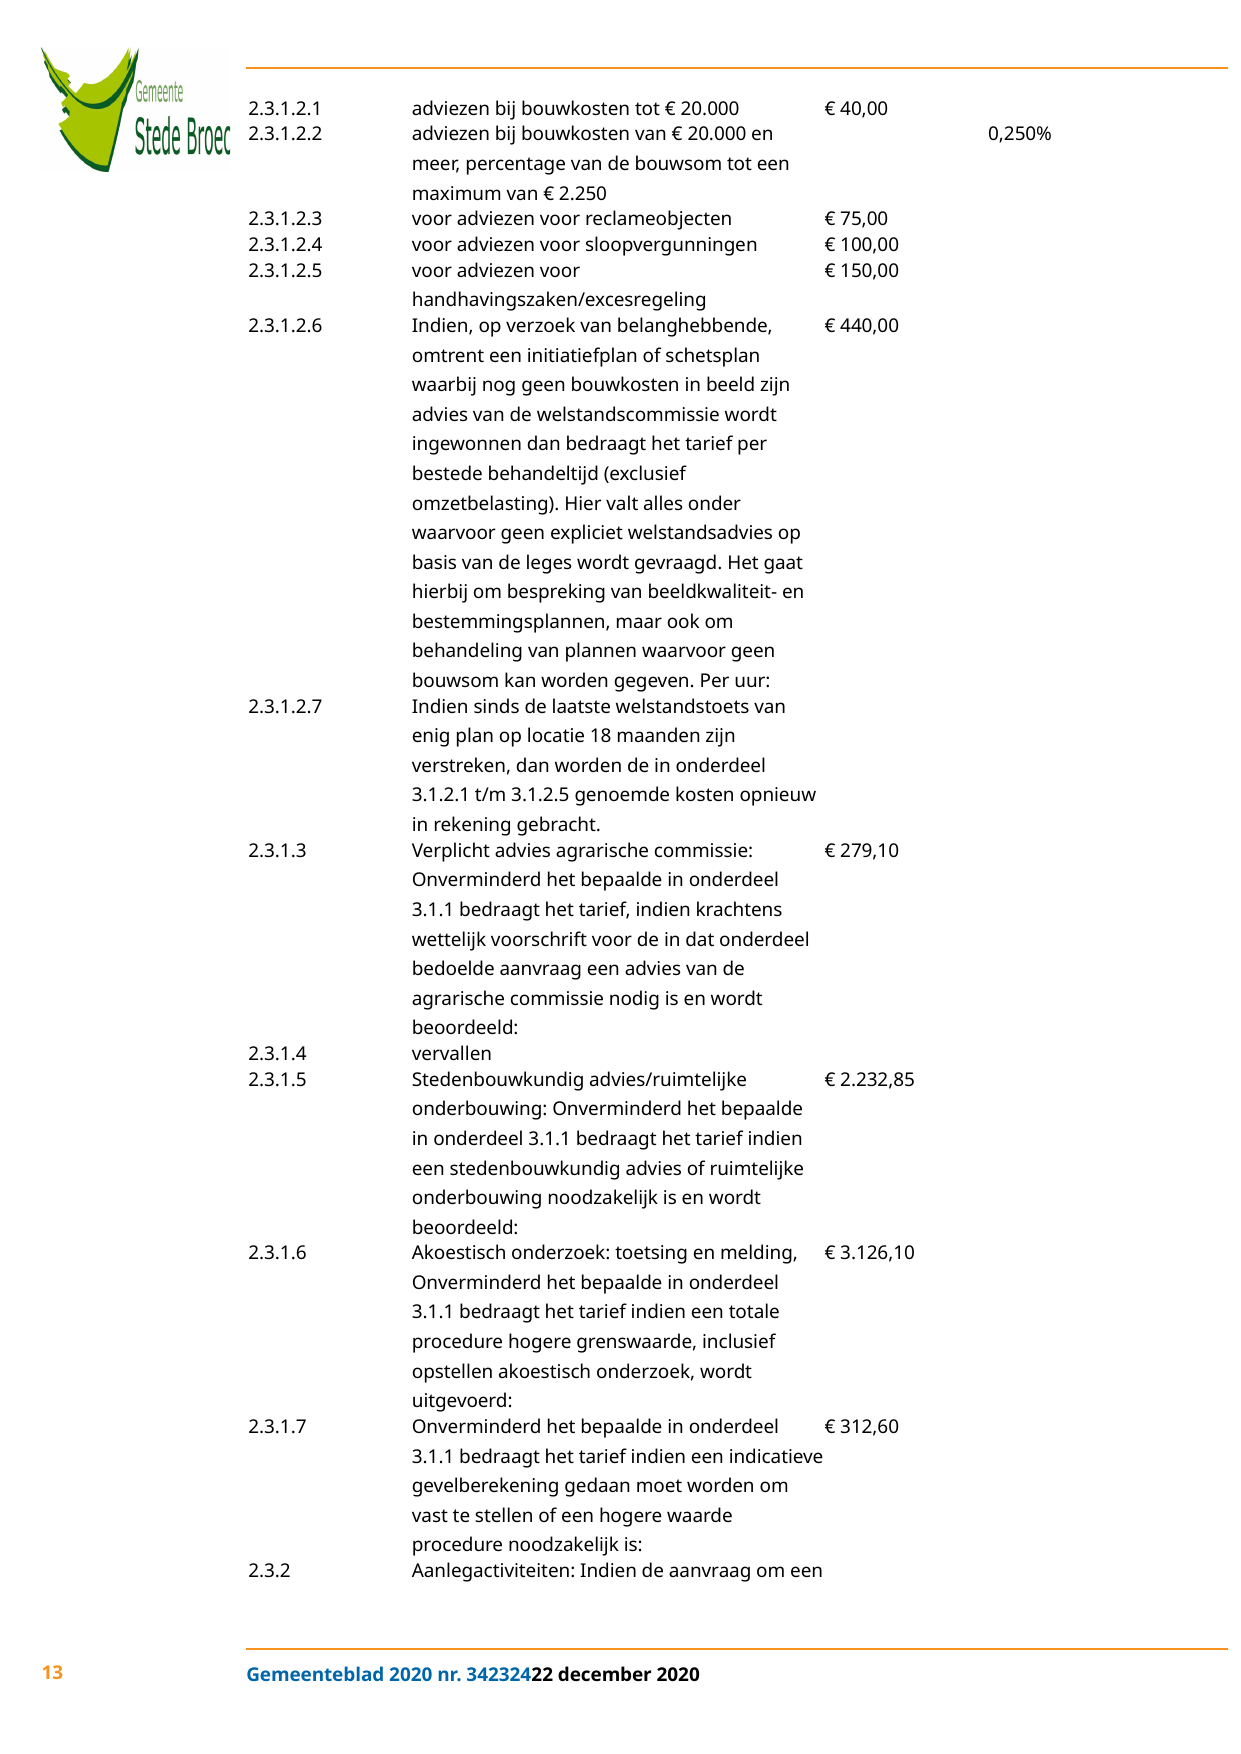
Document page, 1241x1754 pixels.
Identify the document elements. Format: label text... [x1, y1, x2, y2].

table_cell [988, 312, 1152, 693]
table_cell 2.3.1.7 [248, 1413, 412, 1557]
table_cell [988, 693, 1152, 837]
table_cell 2.3.1.2.1 [248, 95, 412, 121]
table_cell adviezen bij bouwkosten tot € 20.000 [412, 95, 824, 121]
table_cell [988, 1557, 1152, 1583]
table_cell [988, 1413, 1152, 1557]
table_cell € 440,00 [824, 312, 988, 693]
table_cell Verplicht advies agrarische commissie: Onverminderd het bepaalde in onderdeel 3.1.1 bedraagt het tarief, indien krachtens wettelijk voorschrift voor de in dat onderdeel bedoelde aanvraag een advies van de agrarische commissie nodig is en wordt beoordeeld: [412, 837, 824, 1040]
table_cell 2.3.1.2.5 [248, 257, 412, 312]
table_cell 2.3.1.5 [248, 1066, 412, 1239]
table_cell 2.3.1.2.7 [248, 693, 412, 837]
table_cell [988, 837, 1152, 1040]
table_cell Indien sinds de laatste welstandstoets van enig plan op locatie 18 maanden zijn verstreken, dan worden de in onderdeel 3.1.2.1 t/m 3.1.2.5 genoemde kosten opnieuw in rekening gebracht. [412, 693, 824, 837]
table_cell [988, 1240, 1152, 1413]
table_cell 2.3.1.2.3 [248, 205, 412, 231]
table_cell Onverminderd het bepaalde in onderdeel 3.1.1 bedraagt het tarief indien een indicatieve gevelberekening gedaan moet worden om vast te stellen of een hogere waarde procedure noodzakelijk is: [412, 1413, 824, 1557]
table_cell 2.3.2 [248, 1557, 412, 1583]
table_cell Aanlegactiviteiten: Indien de aanvraag om een [412, 1557, 824, 1583]
table_cell [824, 1040, 988, 1066]
table_cell Akoestisch onderzoek: toetsing en melding, Onverminderd het bepaalde in onderdeel 3.1.1 bedraagt het tarief indien een totale procedure hogere grenswaarde, inclusief opstellen akoestisch onderzoek, wordt uitgevoerd: [412, 1240, 824, 1413]
table_cell adviezen bij bouwkosten van € 20.000 en meer, percentage van de bouwsom tot een maximum van € 2.250 [412, 121, 824, 205]
picture [41, 47, 231, 172]
table_cell € 2.232,85 [824, 1066, 988, 1239]
table_cell [824, 1557, 988, 1583]
table_cell [988, 1040, 1152, 1066]
table_cell Stedenbouwkundig advies/ruimtelijke onderbouwing: Onverminderd het bepaalde in onderdeel 3.1.1 bedraagt het tarief indien een stedenbouwkundig advies of ruimtelijke onderbouwing noodzakelijk is en wordt beoordeeld: [412, 1066, 824, 1239]
table_cell 2.3.1.3 [248, 837, 412, 1040]
table_cell € 3.126,10 [824, 1240, 988, 1413]
table_cell voor adviezen voor reclameobjecten [412, 205, 824, 231]
table_cell € 75,00 [824, 205, 988, 231]
table_cell € 150,00 [824, 257, 988, 312]
table_cell 2.3.1.2.4 [248, 231, 412, 257]
table_cell [824, 693, 988, 837]
table_cell € 312,60 [824, 1413, 988, 1557]
table_cell [988, 231, 1152, 257]
table_cell 2.3.1.2.6 [248, 312, 412, 693]
table_cell 2.3.1.6 [248, 1240, 412, 1413]
table_cell [988, 257, 1152, 312]
table_cell [824, 121, 988, 205]
table_cell [988, 205, 1152, 231]
table_cell 2.3.1.4 [248, 1040, 412, 1066]
table_cell 2.3.1.2.2 [248, 121, 412, 205]
table_cell € 279,10 [824, 837, 988, 1040]
table_cell [988, 1066, 1152, 1239]
table_cell € 40,00 [824, 95, 988, 121]
table_cell 0,250% [988, 121, 1152, 205]
table_cell vervallen [412, 1040, 824, 1066]
table_cell Indien, op verzoek van belanghebbende, omtrent een initiatiefplan of schetsplan waarbij nog geen bouwkosten in beeld zijn advies van de welstandscommissie wordt ingewonnen dan bedraagt het tarief per bestede behandeltijd (exclusief omzetbelasting). Hier valt alles onder waarvoor geen expliciet welstandsadvies op basis van de leges wordt gevraagd. Het gaat hierbij om bespreking van beeldkwaliteit- en bestemmingsplannen, maar ook om behandeling van plannen waarvoor geen bouwsom kan worden gegeven. Per uur: [412, 312, 824, 693]
table_cell voor adviezen voor sloopvergunningen [412, 231, 824, 257]
table_cell voor adviezen voor handhavingszaken/excesregeling [412, 257, 824, 312]
table_cell [988, 95, 1152, 121]
table_cell € 100,00 [824, 231, 988, 257]
